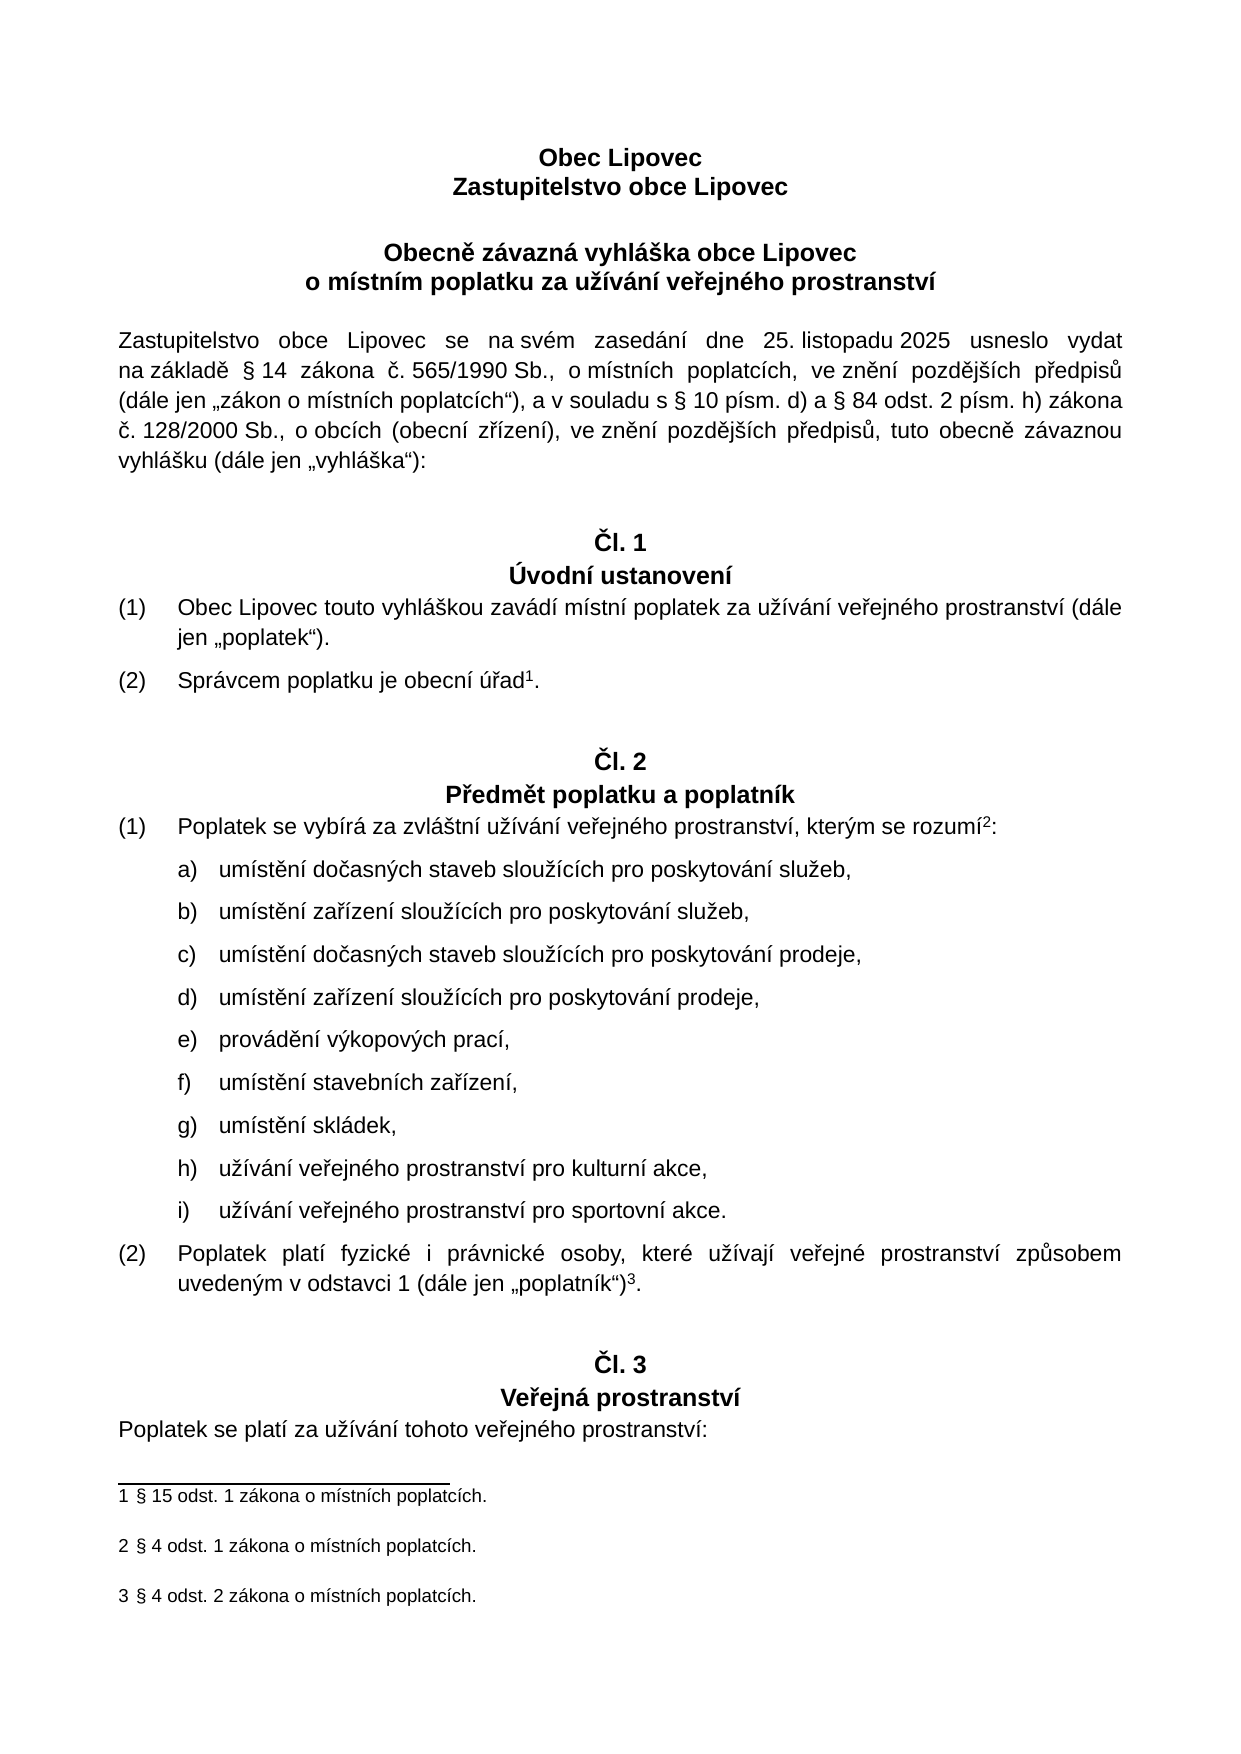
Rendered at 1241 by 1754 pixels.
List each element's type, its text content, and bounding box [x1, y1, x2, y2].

list § 15 odst. 1 zákona o místních poplatcích. [118, 1484, 1122, 1506]
subtitle Čl. 2 Předmět poplatku a poplatník [118, 747, 1122, 809]
subtitle Obecně závazná vyhláška obce Lipovec o místním poplatku za užívání veřejného prostranství [118, 238, 1122, 295]
text Poplatek se platí za užívání tohoto veřejného prostranství: [118, 1416, 1122, 1443]
subtitle Čl. 3 Veřejná prostranství [118, 1350, 1122, 1412]
text Zastupitelstvo obce Lipovec se na svém zasedání dne 25. listopadu 2025 usneslo vydat na základě § 14 zákona č. 565/1990 Sb., o místních poplatcích, ve znění pozdějších předpisů (dále jen „zákon o místních poplatcích“), a v souladu s § 10 písm. d) a § 84 odst. 2 písm. h) zákona č. 128/2000 Sb., o obcích (obecní zřízení), ve znění pozdějších předpisů, tuto obecně závaznou vyhlášku (dále jen „vyhláška“): [118, 327, 1122, 474]
list umístění zařízení sloužících pro poskytování služeb, [177, 898, 1122, 925]
list umístění stavebních zařízení, [177, 1069, 1122, 1096]
list Poplatek se vybírá za zvláštní užívání veřejného prostranství, kterým se rozumí: [118, 813, 1122, 839]
list provádění výkopových prací, [177, 1026, 1122, 1053]
list Poplatek platí fyzické i právnické osoby, které užívají veřejné prostranství způsobem uvedeným v odstavci 1 (dále jen „poplatník“). [118, 1240, 1122, 1297]
list užívání veřejného prostranství pro sportovní akce. [177, 1197, 1122, 1224]
list užívání veřejného prostranství pro kulturní akce, [177, 1154, 1122, 1181]
list umístění zařízení sloužících pro poskytování prodeje, [177, 984, 1122, 1010]
list umístění dočasných staveb sloužících pro poskytování služeb, [177, 856, 1122, 882]
subtitle Čl. 1 Úvodní ustanovení [118, 528, 1122, 589]
text Obec Lipovec Zastupitelstvo obce Lipovec [118, 143, 1122, 201]
list Obec Lipovec touto vyhláškou zavádí místní poplatek za užívání veřejného prostranství (dále jen „poplatek“). [118, 594, 1122, 650]
list umístění dočasných staveb sloužících pro poskytování prodeje, [177, 941, 1122, 967]
list umístění skládek, [177, 1112, 1122, 1138]
list Správcem poplatku je obecní úřad. [118, 667, 1122, 693]
list § 4 odst. 1 zákona o místních poplatcích. [118, 1535, 1122, 1556]
list § 4 odst. 2 zákona o místních poplatcích. [118, 1585, 1122, 1607]
